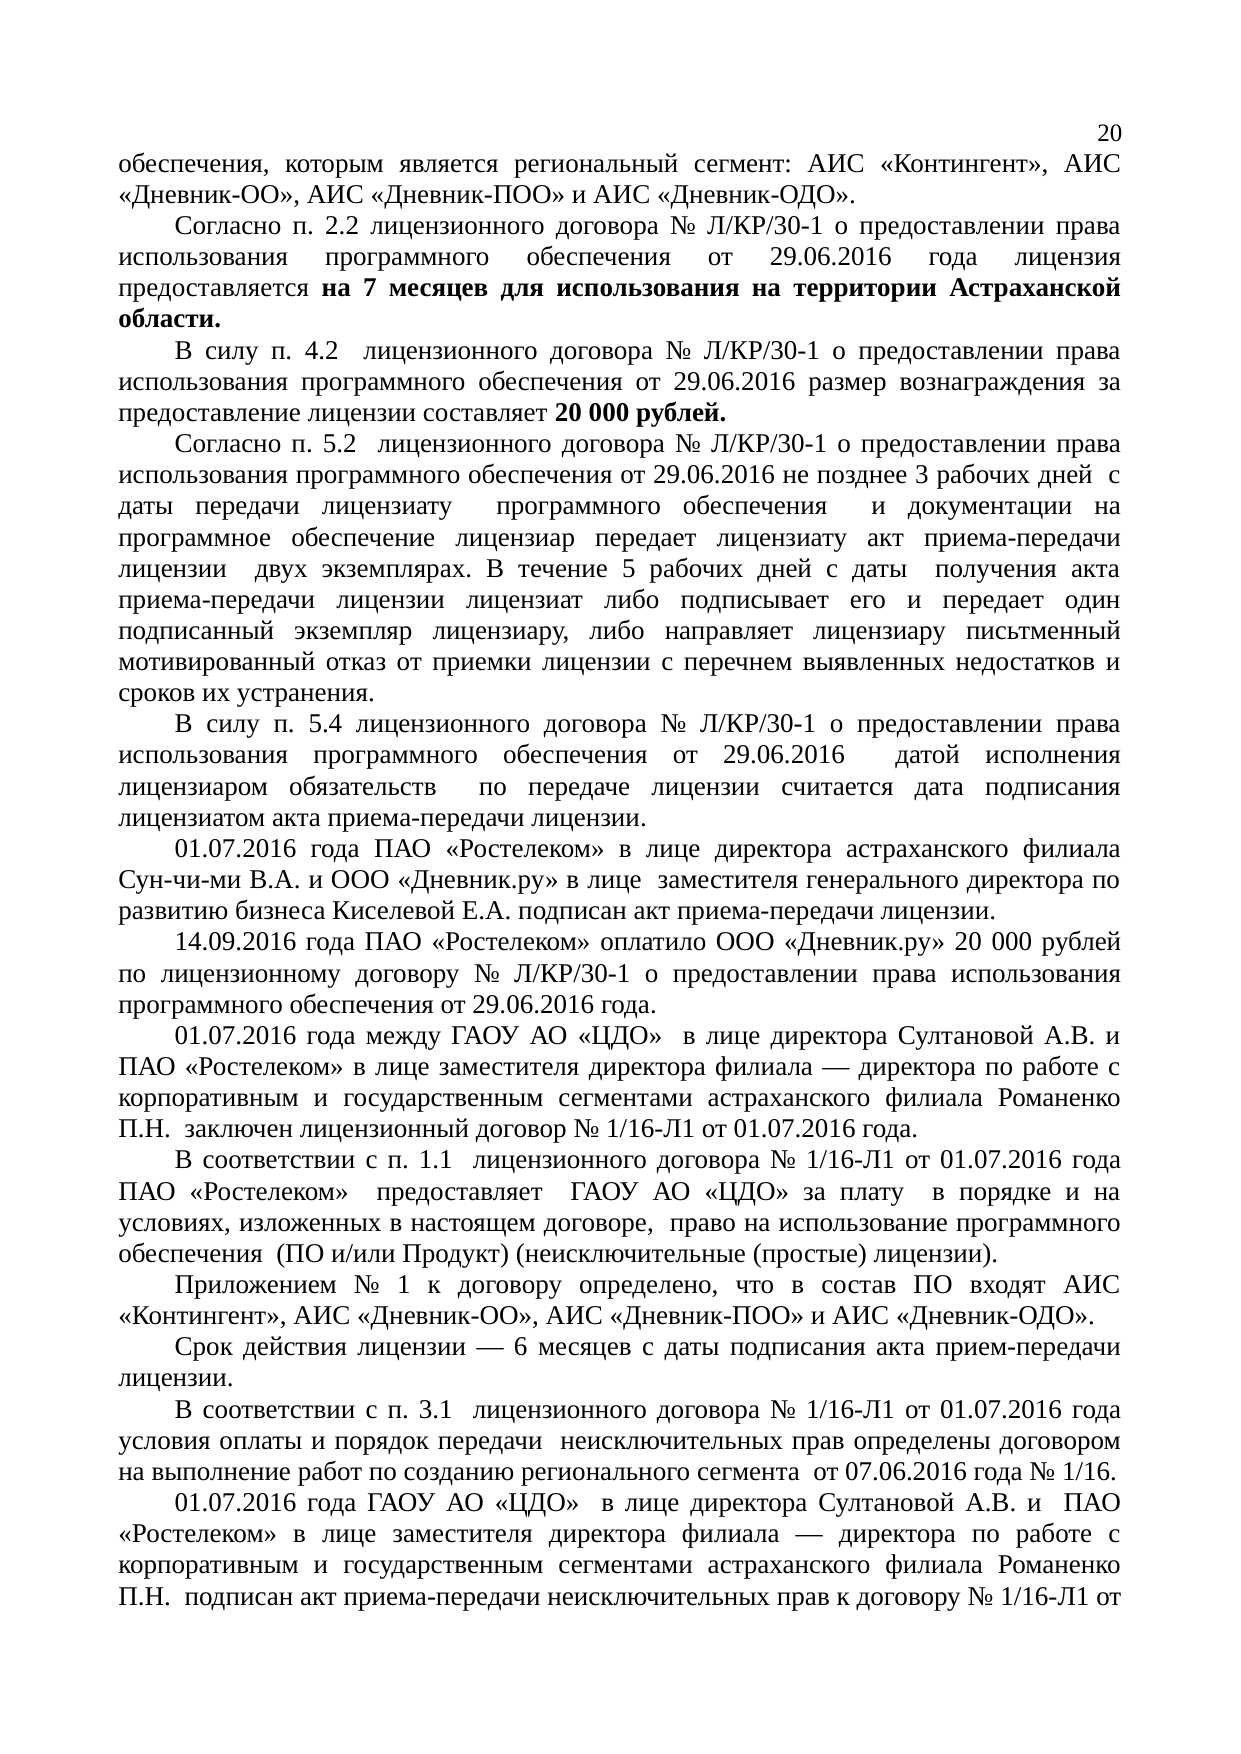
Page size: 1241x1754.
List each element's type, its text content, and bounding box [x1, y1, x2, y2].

text обеспечения, которым является региональный сегмент: АИС «Контингент», АИС «Дневник-ОО», АИС «Дневник-ПОО» и АИС «Дневник-ОДО». [118, 147, 1122, 209]
text В силу п. 4.2 лицензионного договора № Л/КР/30-1 о предоставлении права использования программного обеспечения от 29.06.2016 размер вознаграждения за предоставление лицензии составляет 20 000 рублей. [118, 334, 1122, 427]
text В силу п. 5.4 лицензионного договора № Л/КР/30-1 о предоставлении права использования программного обеспечения от 29.06.2016 датой исполнения лицензиаром обязательств по передаче лицензии считается дата подписания лицензиатом акта приема-передачи лицензии. [118, 707, 1122, 832]
text 01.07.2016 года ГАОУ АО «ЦДО» в лице директора Султановой А.В. и ПАО «Ростелеком» в лице заместителя директора филиала — директора по работе с корпоративным и государственным сегментами астраханского филиала Романенко П.Н. подписан акт приема-передачи неисключительных прав к договору № 1/16-Л1 от [118, 1486, 1122, 1611]
text 14.09.2016 года ПАО «Ростелеком» оплатило ООО «Дневник.ру» 20 000 рублей по лицензионному договору № Л/КР/30-1 о предоставлении права использования программного обеспечения от 29.06.2016 года. [118, 926, 1122, 1019]
text Согласно п. 2.2 лицензионного договора № Л/КР/30-1 о предоставлении права использования программного обеспечения от 29.06.2016 года лицензия предоставляется на 7 месяцев для использования на территории Астраханской области. [118, 209, 1122, 334]
text 01.07.2016 года между ГАОУ АО «ЦДО» в лице директора Султановой А.В. и ПАО «Ростелеком» в лице заместителя директора филиала — директора по работе с корпоративным и государственным сегментами астраханского филиала Романенко П.Н. заключен лицензионный договор № 1/16-Л1 от 01.07.2016 года. [118, 1019, 1122, 1143]
text В соответствии с п. 1.1 лицензионного договора № 1/16-Л1 от 01.07.2016 года ПАО «Ростелеком» предоставляет ГАОУ АО «ЦДО» за плату в порядке и на условиях, изложенных в настоящем договоре, право на использование программного обеспечения (ПО и/или Продукт) (неисключительные (простые) лицензии). [118, 1143, 1122, 1268]
text Согласно п. 5.2 лицензионного договора № Л/КР/30-1 о предоставлении права использования программного обеспечения от 29.06.2016 не позднее 3 рабочих дней с даты передачи лицензиату программного обеспечения и документации на программное обеспечение лицензиар передает лицензиату акт приема-передачи лицензии двух экземплярах. В течение 5 рабочих дней с даты получения акта приема-передачи лицензии лицензиат либо подписывает его и передает один подписанный экземпляр лицензиару, либо направляет лицензиару письтменный мотивированный отказ от приемки лицензии с перечнем выявленных недостатков и сроков их устранения. [118, 427, 1122, 707]
text Срок действия лицензии — 6 месяцев с даты подписания акта прием-передачи лицензии. [118, 1330, 1122, 1393]
text Приложением № 1 к договору определено, что в состав ПО входят АИС «Контингент», АИС «Дневник-ОО», АИС «Дневник-ПОО» и АИС «Дневник-ОДО». [118, 1268, 1122, 1330]
text В соответствии с п. 3.1 лицензионного договора № 1/16-Л1 от 01.07.2016 года условия оплаты и порядок передачи неисключительных прав определены договором на выполнение работ по созданию регионального сегмента от 07.06.2016 года № 1/16. [118, 1393, 1122, 1486]
text 01.07.2016 года ПАО «Ростелеком» в лице директора астраханского филиала Сун-чи-ми В.А. и ООО «Дневник.ру» в лице заместителя генерального директора по развитию бизнеса Киселевой Е.А. подписан акт приема-передачи лицензии. [118, 832, 1122, 926]
